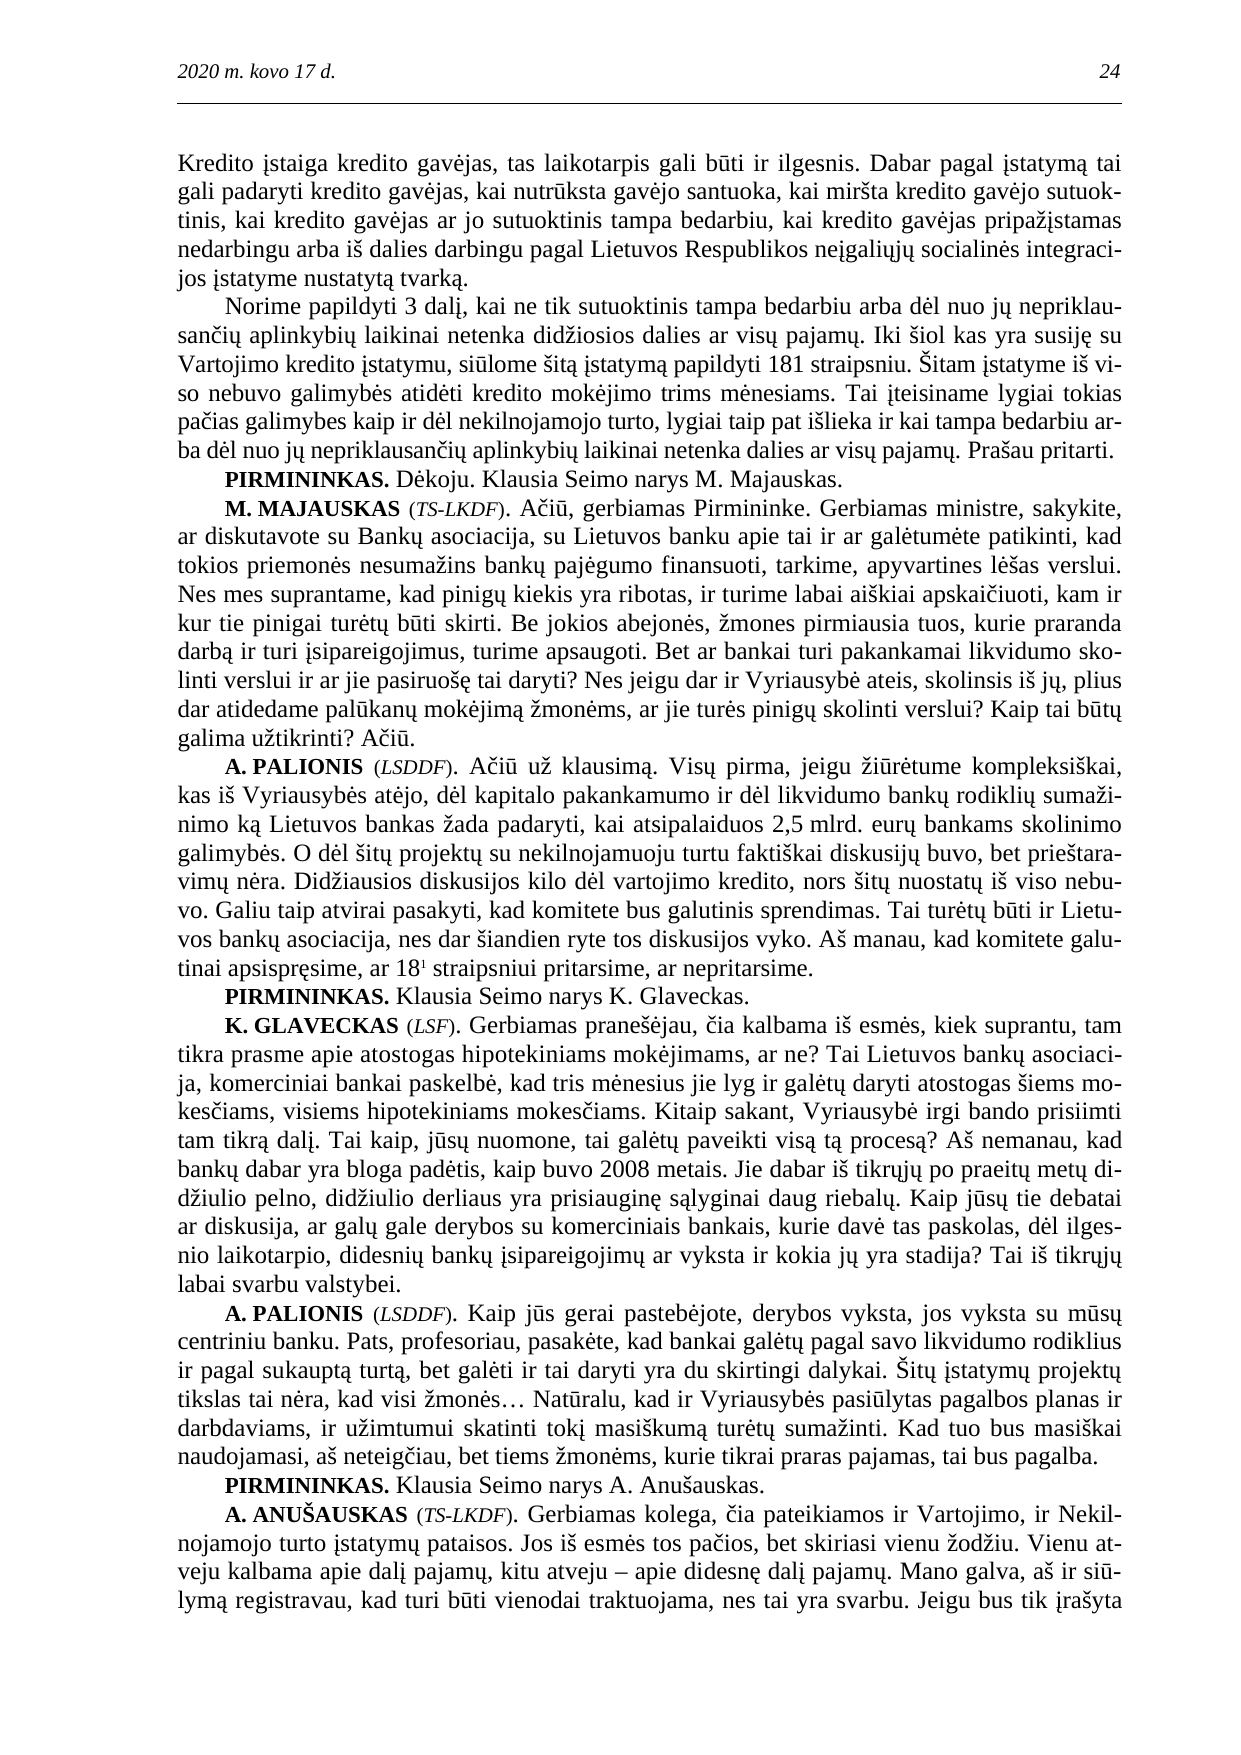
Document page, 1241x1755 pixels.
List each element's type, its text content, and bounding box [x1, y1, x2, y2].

text K. GLAVECKAS (LSF). Ger­bia­mas pra­ne­šė­jau, čia kal­ba­ma iš es­mės, kiek su­pran­tu, tam tik­ra pras­me apie atos­to­gas hi­po­te­ki­niams mo­kė­ji­mams, ar ne? Tai Lie­tu­vos ban­kų aso­cia­ci­ja, ko­mer­ci­niai ban­kai pa­skel­bė, kad tris mė­ne­sius jie lyg ir ga­lė­tų da­ry­ti atos­to­gas šiems mo­kes­čiams, vi­siems hi­po­te­ki­niams mo­kes­čiams. Ki­taip sa­kant, Vy­riau­sy­bė ir­gi ban­do pri­si­im­ti tam tik­rą da­lį. Tai kaip, jū­sų nuo­mo­ne, tai ga­lė­tų pa­veik­ti vi­są tą pro­ce­są? Aš ne­ma­nau, kad ban­kų da­bar yra blo­ga pa­dė­tis, kaip bu­vo 2008 me­tais. Jie da­bar iš tik­rų­jų po pra­ei­tų me­tų di­džiu­lio pel­no, di­džiu­lio der­liaus yra pri­siau­gi­nę są­ly­gi­nai daug rie­ba­lų. Kaip jū­sų tie de­ba­tai ar dis­­ku­si­ja, ar ga­lų ga­le de­ry­bos su ko­mer­ci­niais ban­kais, ku­rie da­vė tas pa­sko­las, dėl il­ges­nio lai­ko­tar­pio, di­des­nių ban­kų įsi­pa­rei­go­ji­mų ar vyks­ta ir ko­kia jų yra sta­di­ja? Tai iš tik­rų­jų la­bai svar­bu vals­ty­bei. [177, 1010, 1122, 1298]
text A. ANUŠAUSKAS (TS-LKDF). Ger­bia­mas ko­le­ga, čia pa­tei­kia­mos ir Var­to­ji­mo, ir Ne­kil­no­ja­mo­jo tur­to įsta­ty­mų pa­tai­sos. Jos iš es­mės tos pa­čios, bet ski­ria­si vie­nu žo­džiu. Vie­nu at­ve­ju kal­ba­ma apie da­lį pa­ja­mų, ki­tu at­ve­ju – apie di­des­nę da­lį pa­ja­mų. Ma­no gal­va, aš ir siū­ly­mą re­gist­ra­vau, kad tu­ri bū­ti vie­no­dai trak­tuo­ja­ma, nes tai yra svar­bu. Jei­gu bus tik įra­šy­ta [177, 1499, 1122, 1614]
text M. MAJAUSKAS (TS-LKDF). Ačiū, ger­bia­mas Pir­mi­nin­ke. Ger­bia­mas mi­nist­re, sa­ky­ki­te, ar dis­ku­ta­vo­te su Ban­kų aso­cia­ci­ja, su Lie­tu­vos ban­ku apie tai ir ar ga­lė­tu­mė­te pa­ti­kin­ti, kad to­kios prie­mo­nės ne­su­ma­žins ban­kų pa­jė­gu­mo fi­nan­suo­ti, tar­ki­me, apy­var­ti­nes lė­šas ver­slui. Nes mes su­pran­ta­me, kad pi­ni­gų kie­kis yra ri­bo­tas, ir tu­ri­me la­bai aiš­kiai ap­skai­čiuo­ti, kam ir kur tie pi­ni­gai tu­rė­tų bū­ti skir­ti. Be jo­kios abe­jo­nės, žmo­nes pir­miau­sia tuos, ku­rie pra­ran­da dar­bą ir tu­ri įsi­pa­rei­go­ji­mus, tu­ri­me ap­sau­go­ti. Bet ar ban­kai tu­ri pa­kan­ka­mai lik­vi­du­mo sko­lin­ti ver­slui ir ar jie pa­si­ruo­šę tai da­ry­ti? Nes jei­gu dar ir Vy­riau­sy­bė at­eis, sko­lin­sis iš jų, plius dar ati­de­da­me pa­lū­ka­nų mo­kė­ji­mą žmo­nėms, ar jie tu­rės pi­ni­gų sko­lin­ti ver­slui? Kaip tai bū­tų ga­li­ma už­tik­rin­ti? Ačiū. [177, 493, 1122, 751]
text PIRMININKAS. Klau­sia Sei­mo na­rys K. Gla­vec­kas. [177, 981, 1122, 1010]
text Kre­di­to įstai­ga kre­di­to ga­vė­jas, tas lai­ko­tar­pis ga­li bū­ti ir il­ges­nis. Da­bar pa­gal įsta­ty­mą tai ga­li pa­da­ry­ti kre­di­to ga­vė­jas, kai nu­trūks­ta ga­vė­jo san­tuo­ka, kai mirš­ta kre­di­to ga­vė­jo su­tuok­ti­nis, kai kre­di­to ga­vė­jas ar jo su­tuok­ti­nis tam­pa be­dar­biu, kai kre­di­to ga­vė­jas pri­pa­žįs­ta­mas ne­dar­bin­gu ar­ba iš da­lies dar­bin­gu pa­gal Lie­tu­vos Res­pub­li­kos ne­įga­lių­jų so­cia­li­nės in­teg­ra­ci­jos įsta­ty­me nu­sta­ty­tą tvar­ką. [177, 148, 1122, 291]
text PIRMININKAS. Dė­ko­ju. Klau­sia Sei­mo na­rys M. Ma­jaus­kas. [177, 464, 1122, 493]
text A. PALIONIS (LSDDF). Ačiū už klau­si­mą. Vi­sų pir­ma, jei­gu žiū­rė­tu­me kom­plek­siš­kai, kas iš Vy­riau­sy­bės at­ėjo, dėl ka­pi­ta­lo pa­kan­ka­mu­mo ir dėl lik­vi­du­mo ban­kų ro­dik­lių su­ma­ži­ni­mo ką Lie­tu­vos ban­kas ža­da pa­da­ry­ti, kai at­si­pa­lai­duos 2,5 mlrd. eu­rų ban­kams sko­li­ni­mo ga­li­my­bės. O dėl ši­tų pro­jek­tų su ne­kil­no­ja­muo­ju tur­tu fak­tiš­kai dis­ku­si­jų bu­vo, bet prieš­ta­ra­vi­mų nė­ra. Di­džiau­sios dis­ku­si­jos ki­lo dėl var­to­ji­mo kre­di­to, nors ši­tų nuo­sta­tų iš vi­so ne­bu­vo. Ga­liu taip at­vi­rai pa­sa­ky­ti, kad ko­mi­te­te bus ga­lu­ti­nis spren­di­mas. Tai tu­rė­tų bū­ti ir Lie­tu­vos ban­kų aso­cia­ci­ja, nes dar šian­dien ry­te tos dis­ku­si­jos vy­ko. Aš ma­nau, kad ko­mi­te­te ga­lu­ti­nai ap­si­sprę­si­me, ar 181 straips­niui pri­tar­si­me, ar ne­pri­tar­si­me. [177, 751, 1122, 981]
text A. PALIONIS (LSDDF). Kaip jūs ge­rai pa­ste­bė­jo­te, de­ry­bos vyks­ta, jos vyks­ta su mū­sų cen­tri­niu ban­ku. Pats, pro­fe­so­riau, pa­sa­kė­te, kad ban­kai ga­lė­tų pa­gal sa­vo lik­vi­du­mo ro­dik­lius ir pa­gal su­kaup­tą tur­tą, bet ga­lė­ti ir tai da­ry­ti yra du skir­tin­gi da­ly­kai. Ši­tų įsta­ty­mų pro­jek­tų tiks­las tai nė­ra, kad vi­si žmo­nės… Na­tū­ra­lu, kad ir Vy­riau­sy­bės pa­siū­ly­tas pa­gal­bos pla­nas ir darb­da­viams, ir už­im­tu­mui ska­tin­ti to­kį ma­siš­ku­mą tu­rė­tų su­ma­žin­ti. Kad tuo bus ma­siš­kai nau­do­ja­ma­si, aš ne­teig­čiau, bet tiems žmo­nėms, ku­rie tik­rai pra­ras pa­ja­mas, tai bus pa­gal­ba. [177, 1298, 1122, 1470]
text PIRMININKAS. Klau­sia Sei­mo na­rys A. Anu­šaus­kas. [177, 1470, 1122, 1499]
text No­ri­me pa­pil­dy­ti 3 da­lį, kai ne tik su­tuok­ti­nis tam­pa be­dar­biu ar­ba dėl nuo jų ne­pri­klau­san­čių ap­lin­ky­bių lai­ki­nai ne­ten­ka di­džio­sios da­lies ar vi­sų pa­ja­mų. Iki šiol kas yra su­si­ję su Var­to­ji­mo kre­di­to įsta­ty­mu, siū­lo­me ši­tą įsta­ty­mą pa­pil­dy­ti 181 straips­niu. Ši­tam įsta­ty­me iš vi­so ne­bu­vo ga­li­my­bės ati­dė­ti kre­di­to mo­kė­ji­mo trims mė­ne­siams. Tai įtei­si­na­me ly­giai to­kias pa­čias ga­li­my­bes kaip ir dėl ne­kil­no­ja­mo­jo tur­to, ly­giai taip pat iš­lie­ka ir kai tam­pa be­dar­biu ar­ba dėl nuo jų ne­pri­klau­san­čių ap­lin­ky­bių lai­ki­nai ne­ten­ka da­lies ar vi­sų pa­ja­mų. Pra­šau pri­tar­ti. [177, 291, 1122, 464]
